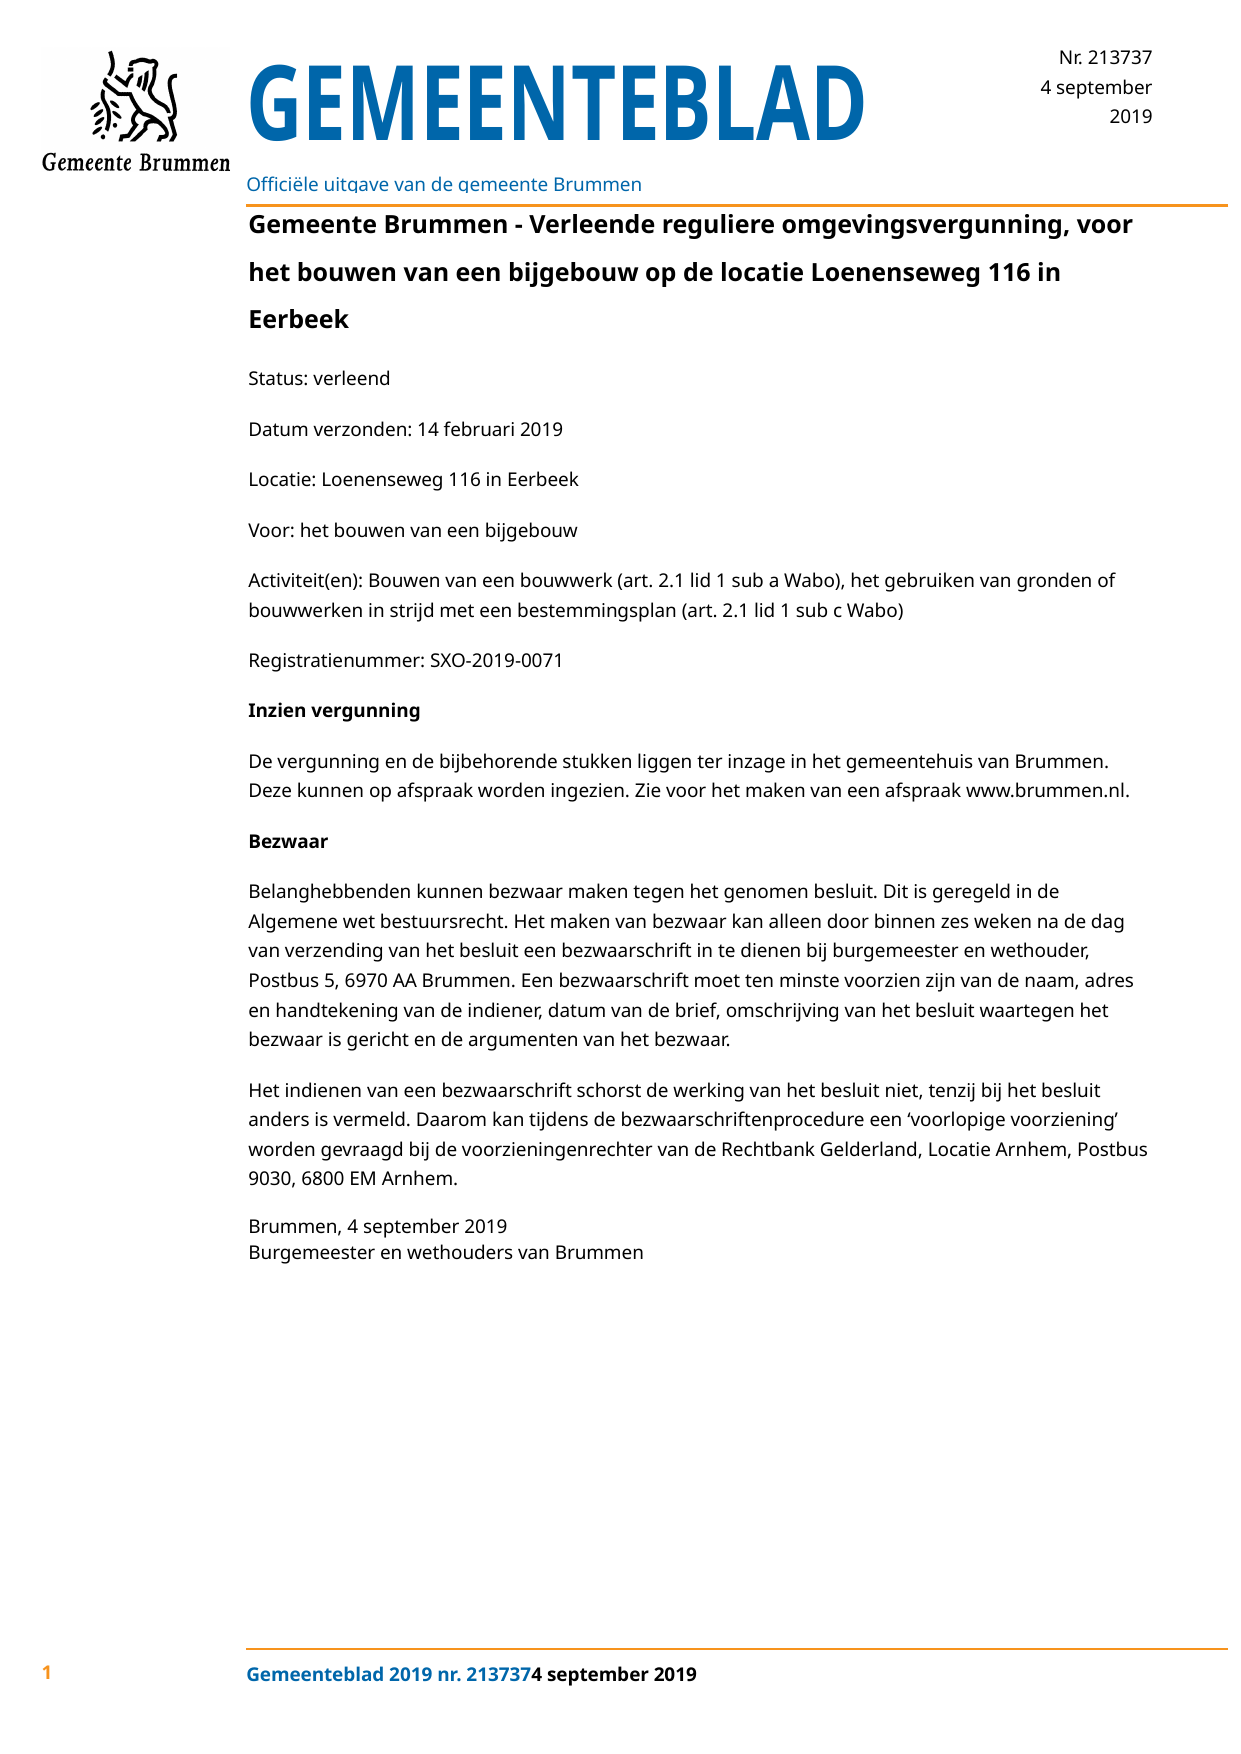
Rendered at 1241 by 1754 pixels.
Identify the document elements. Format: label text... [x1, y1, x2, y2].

text Gemeente Brummen - Verleende reguliere omgevingsvergunning, voor het bouwen van een bijgebouw op de locatie Loenenseweg 116 in Eerbeek [248, 207, 1152, 336]
text Locatie: Loenenseweg 116 in Eerbeek [248, 466, 1152, 492]
picture [41, 47, 231, 172]
text Inzien vergunning [248, 698, 1152, 723]
text Registratienummer: SXO-2019-0071 [248, 647, 1152, 673]
text De vergunning en de bijbehorende stukken liggen ter inzage in het gemeentehuis van Brummen. Deze kunnen op afspraak worden ingezien. Zie voor het maken van een afspraak www.brummen.nl. [248, 748, 1152, 803]
text Activiteit(en): Bouwen van een bouwwerk (art. 2.1 lid 1 sub a Wabo), het gebruiken van gronden of bouwwerken in strijd met een bestemmingsplan (art. 2.1 lid 1 sub c Wabo) [248, 567, 1152, 622]
text Brummen, 4 september 2019 [248, 1213, 1152, 1239]
text Status: verleend [248, 366, 1152, 391]
text Burgemeester en wethouders van Brummen [248, 1239, 1152, 1265]
text Belanghebbenden kunnen bezwaar maken tegen het genomen besluit. Dit is geregeld in de Algemene wet bestuursrecht. Het maken van bezwaar kan alleen door binnen zes weken na de dag van verzending van het besluit een bezwaarschrift in te dienen bij burgemeester en wethouder, Postbus 5, 6970 AA Brummen. Een bezwaarschrift moet ten minste voorzien zijn van de naam, adres en handtekening van de indiener, datum van de brief, omschrijving van het besluit waartegen het bezwaar is gericht en de argumenten van het bezwaar. [248, 878, 1152, 1052]
text Het indienen van een bezwaarschrift schorst de werking van het besluit niet, tenzij bij het besluit anders is vermeld. Daarom kan tijdens de bezwaarschriftenprocedure een ‘voorlopige voorziening’ worden gevraagd bij de voorzieningenrechter van de Rechtbank Gelderland, Locatie Arnhem, Postbus 9030, 6800 EM Arnhem. [248, 1077, 1152, 1191]
text Voor: het bouwen van een bijgebouw [248, 517, 1152, 542]
text Datum verzonden: 14 februari 2019 [248, 416, 1152, 442]
text Bezwaar [248, 828, 1152, 854]
